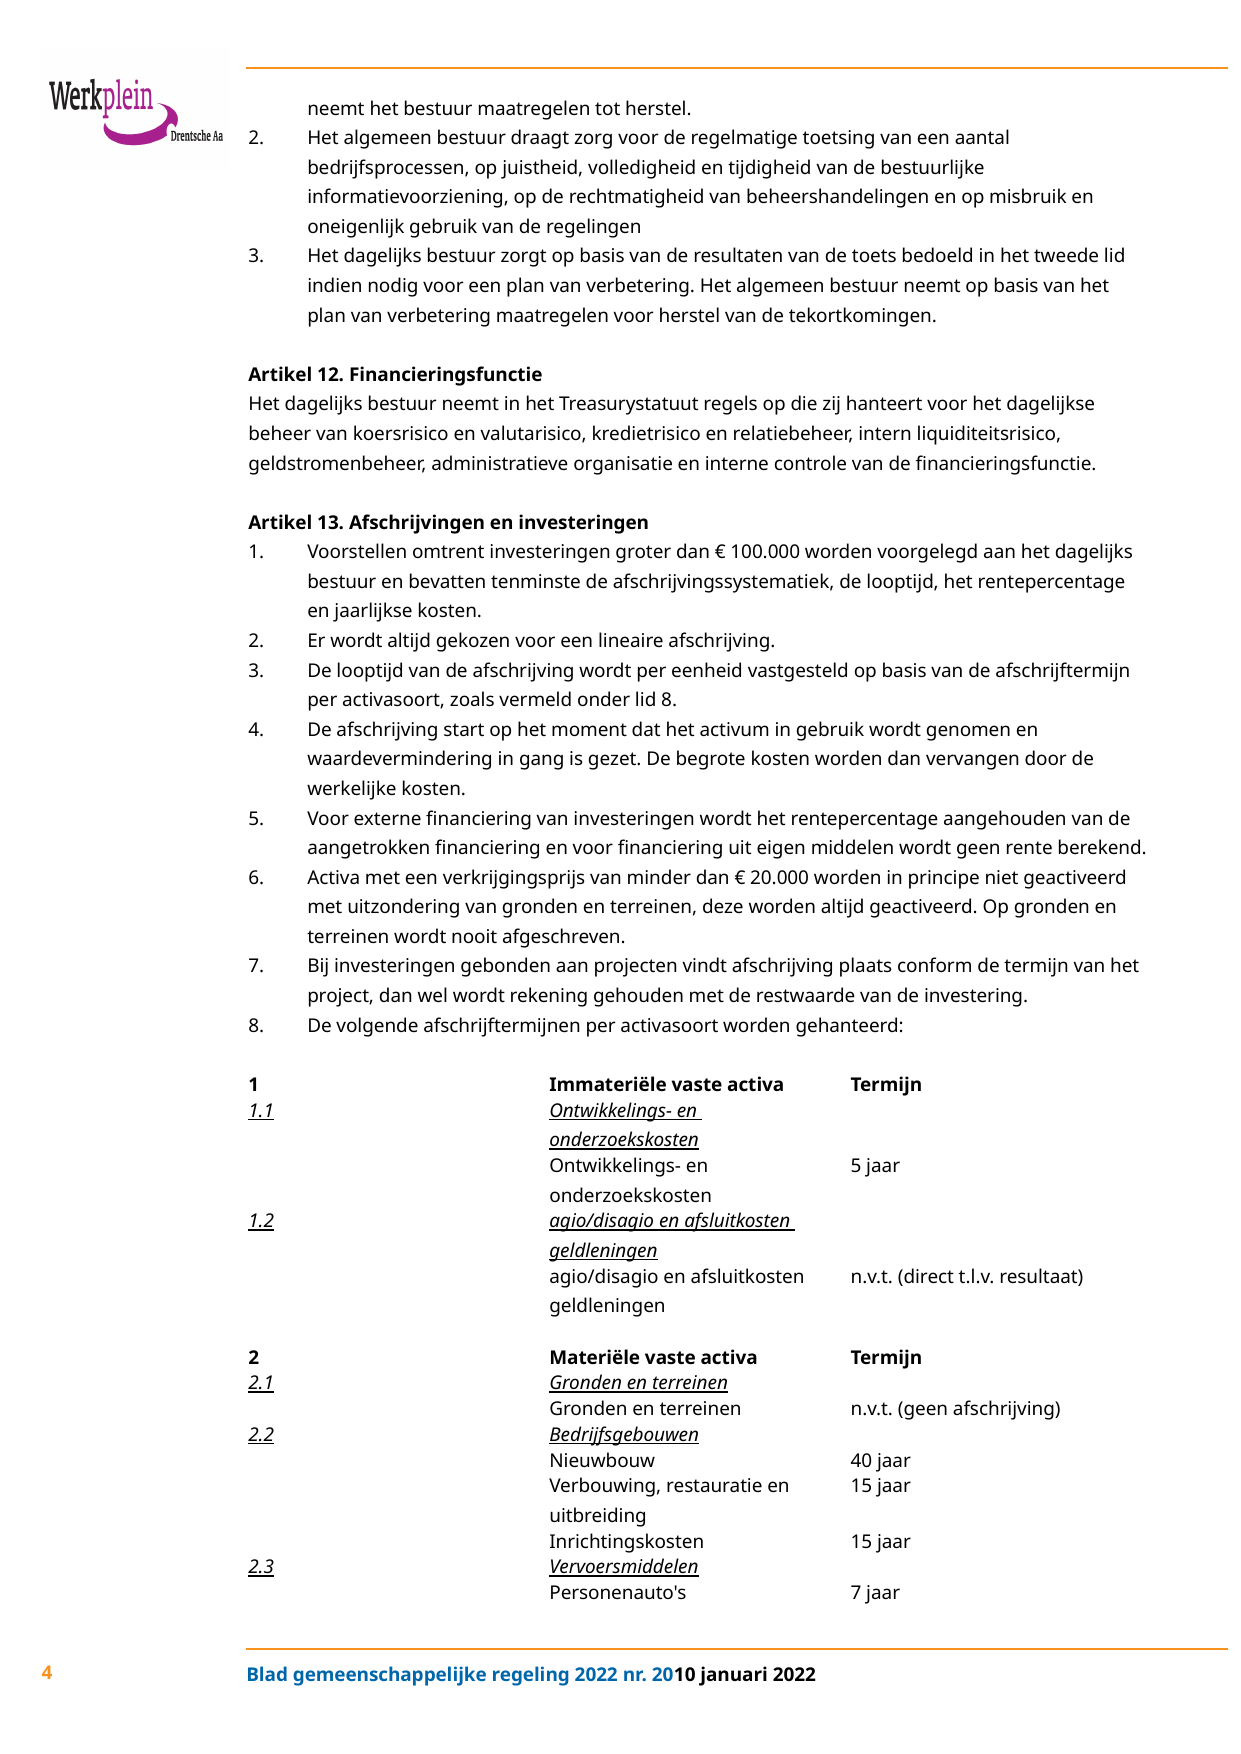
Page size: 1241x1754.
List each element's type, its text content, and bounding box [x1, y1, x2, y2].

table_cell Verbouwing, restauratie en uitbreiding [549, 1473, 850, 1528]
table_header 1 [248, 1071, 549, 1097]
table_cell 2 [248, 1344, 549, 1369]
list Activa met een verkrijgingsprijs van minder dan € 20.000 worden in principe niet geactiveerd met uitzondering van gronden en terreinen, deze worden altijd geactiveerd. Op gronden en terreinen wordt nooit afgeschreven. [248, 864, 1152, 949]
list Het algemeen bestuur draagt zorg voor de regelmatige toetsing van een aantal bedrijfsprocessen, op juistheid, volledigheid en tijdigheid van de bestuurlijke informatievoorziening, op de rechtmatigheid van beheershandelingen en op misbruik en oneigenlijk gebruik van de regelingen [248, 124, 1152, 239]
text Artikel 12. Financieringsfunctie [248, 361, 1152, 387]
table_cell [549, 1318, 850, 1344]
table_cell [248, 1318, 549, 1344]
list Het dagelijks bestuur zorgt op basis van de resultaten van de toets bedoeld in het tweede lid indien nodig voor een plan van verbetering. Het algemeen bestuur neemt op basis van het plan van verbetering maatregelen voor herstel van de tekortkomingen. [248, 243, 1152, 328]
table_cell [248, 1395, 549, 1421]
table_cell Bedrijfsgebouwen [549, 1421, 850, 1447]
table_cell Nieuwbouw [549, 1447, 850, 1472]
table_cell [850, 1208, 1152, 1263]
table_cell agio/disagio en afsluitkosten geldleningen [549, 1263, 850, 1318]
list De afschrijving start op het moment dat het activum in gebruik wordt genomen en waardevermindering in gang is gezet. De begrote kosten worden dan vervangen door de werkelijke kosten. [248, 716, 1152, 801]
table_cell [248, 1473, 549, 1528]
list Bij investeringen gebonden aan projecten vindt afschrijving plaats conform de termijn van het project, dan wel wordt rekening gehouden met de restwaarde van de investering. [248, 953, 1152, 1008]
table_cell [850, 1370, 1152, 1395]
table_cell Vervoersmiddelen [549, 1554, 850, 1579]
table_cell Personenauto's [549, 1579, 850, 1605]
list De volgende afschrijftermijnen per activasoort worden gehanteerd: [248, 1012, 1152, 1038]
table_cell Materiële vaste activa [549, 1344, 850, 1369]
table_cell Ontwikkelings- en onderzoekskosten [549, 1097, 850, 1152]
table_cell [248, 1579, 549, 1605]
table_cell 5 jaar [850, 1152, 1152, 1207]
table_cell 2.2 [248, 1421, 549, 1447]
table_cell 1.1 [248, 1097, 549, 1152]
table_cell Inrichtingskosten [549, 1528, 850, 1553]
table_cell 1.2 [248, 1208, 549, 1263]
table_cell [248, 1528, 549, 1553]
table_cell [248, 1263, 549, 1318]
table_cell [850, 1554, 1152, 1579]
table_cell Gronden en terreinen [549, 1370, 850, 1395]
table_cell 15 jaar [850, 1528, 1152, 1553]
table_cell [850, 1097, 1152, 1152]
table_header Termijn [850, 1071, 1152, 1097]
table_cell n.v.t. (direct t.l.v. resultaat) [850, 1263, 1152, 1318]
list Voor externe financiering van investeringen wordt het rentepercentage aangehouden van de aangetrokken financiering en voor financiering uit eigen middelen wordt geen rente berekend. [248, 805, 1152, 860]
table_cell [850, 1318, 1152, 1344]
table_cell 2.1 [248, 1370, 549, 1395]
text Het dagelijks bestuur neemt in het Treasurystatuut regels op die zij hanteert voor het dagelijkse beheer van koersrisico en valutarisico, kredietrisico en relatiebeheer, intern liquiditeitsrisico, geldstromenbeheer, administratieve organisatie en interne controle van de financieringsfunctie. [248, 391, 1152, 476]
table_cell 15 jaar [850, 1473, 1152, 1528]
table_cell Gronden en terreinen [549, 1395, 850, 1421]
list Er wordt altijd gekozen voor een lineaire afschrijving. [248, 627, 1152, 653]
list De looptijd van de afschrijving wordt per eenheid vastgesteld op basis van de afschrijftermijn per activasoort, zoals vermeld onder lid 8. [248, 657, 1152, 712]
table_cell 7 jaar [850, 1579, 1152, 1605]
table_cell 40 jaar [850, 1447, 1152, 1472]
table_cell agio/disagio en afsluitkosten geldleningen [549, 1208, 850, 1263]
list Voorstellen omtrent investeringen groter dan € 100.000 worden voorgelegd aan het dagelijks bestuur en bevatten tenminste de afschrijvingssystematiek, de looptijd, het rentepercentage en jaarlijkse kosten. [248, 538, 1152, 623]
text Artikel 13. Afschrijvingen en investeringen [248, 509, 1152, 535]
table_cell [248, 1152, 549, 1207]
table_cell [850, 1421, 1152, 1447]
table_cell Termijn [850, 1344, 1152, 1369]
table_cell n.v.t. (geen afschrijving) [850, 1395, 1152, 1421]
table_cell 2.3 [248, 1554, 549, 1579]
table_cell Ontwikkelings- en onderzoekskosten [549, 1152, 850, 1207]
list neemt het bestuur maatregelen tot herstel. [248, 95, 1152, 121]
table_header Immateriële vaste activa [549, 1071, 850, 1097]
picture [41, 47, 231, 172]
table_cell [248, 1447, 549, 1472]
